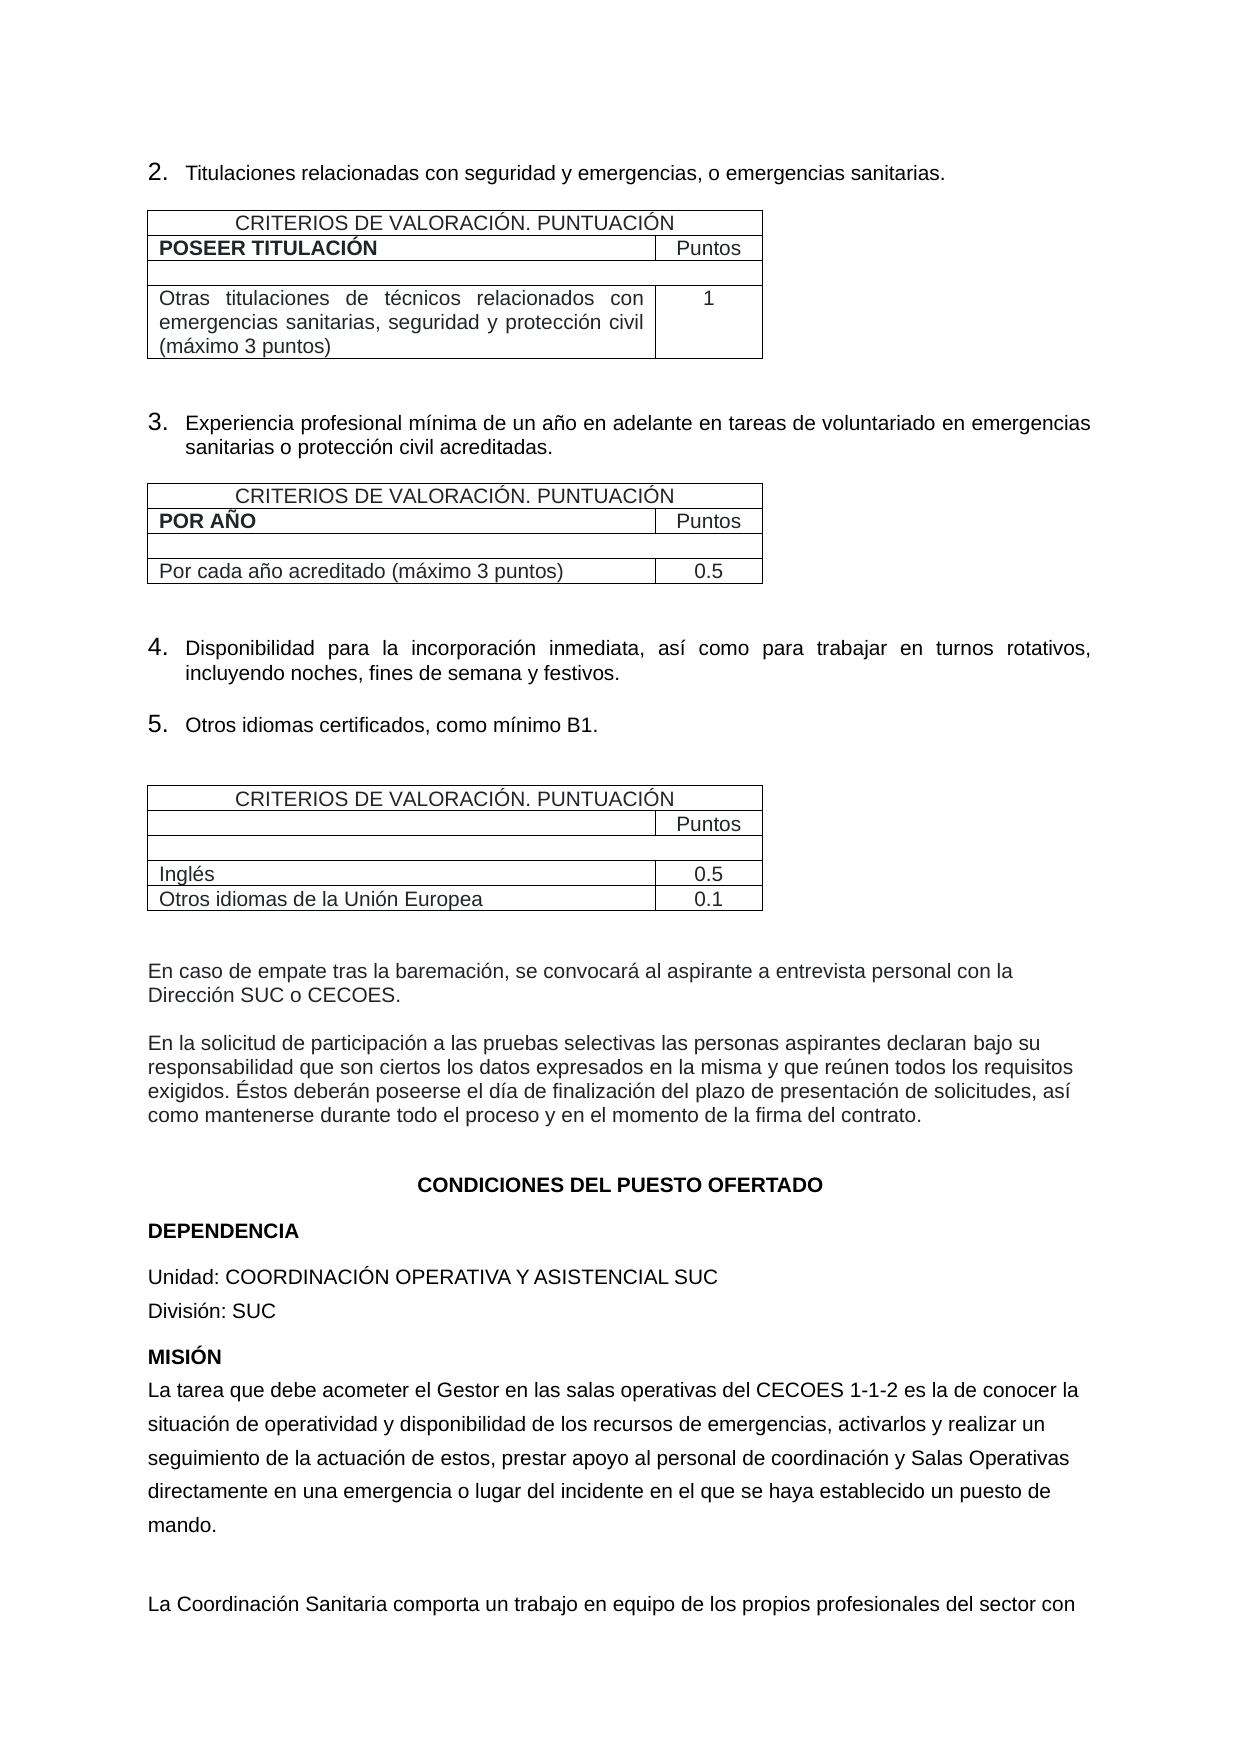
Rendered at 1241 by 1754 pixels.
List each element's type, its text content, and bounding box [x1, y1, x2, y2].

table_cell POR AÑO [148, 509, 655, 533]
table_header CRITERIOS DE VALORACIÓN. PUNTUACIÓN [148, 211, 762, 234]
table_cell Otros idiomas de la Unión Europea [148, 886, 655, 910]
text DEPENDENCIA [148, 1219, 1093, 1243]
text En la solicitud de participación a las pruebas selectivas las personas aspirantes declaran bajo su responsabilidad que son ciertos los datos expresados en la misma y que reúnen todos los requisitos exigidos. Éstos deberán poseerse el día de finalización del plazo de presentación de solicitudes, así como mantenerse durante todo el proceso y en el momento de la firma del contrato. [148, 1031, 1093, 1127]
table_cell Otras titulaciones de técnicos relacionados con emergencias sanitarias, seguridad y protección civil (máximo 3 puntos) [148, 286, 655, 357]
table_cell [148, 261, 762, 284]
table_cell Puntos [656, 236, 762, 259]
table_cell POSEER TITULACIÓN [148, 236, 655, 259]
text En caso de empate tras la baremación, se convocará al aspirante a entrevista personal con la Dirección SUC o CECOES. [148, 959, 1093, 1007]
table_cell Por cada año acreditado (máximo 3 puntos) [148, 559, 655, 583]
list Experiencia profesional mínima de un año en adelante en tareas de voluntariado en emergencias sanitarias o protección civil acreditadas. [148, 406, 1093, 459]
table_cell Puntos [656, 509, 762, 533]
text CONDICIONES DEL PUESTO OFERTADO [148, 1173, 1093, 1197]
table_cell 0.5 [656, 559, 762, 583]
text Unidad: COORDINACIÓN OPERATIVA Y ASISTENCIAL SUC División: SUC [148, 1265, 1093, 1323]
text La Coordinación Sanitaria comporta un trabajo en equipo de los propios profesionales del sector con [148, 1592, 1093, 1616]
table_header CRITERIOS DE VALORACIÓN. PUNTUACIÓN [148, 484, 762, 508]
text MISIÓN La tarea que debe acometer el Gestor en las salas operativas del CECOES 1-1-2 es la de conocer la situación de operatividad y disponibilidad de los recursos de emergencias, activarlos y realizar un seguimiento de la actuación de estos, prestar apoyo al personal de coordinación y Salas Operativas directamente en una emergencia o lugar del incidente en el que se haya establecido un puesto de mando. [148, 1345, 1093, 1570]
table_header CRITERIOS DE VALORACIÓN. PUNTUACIÓN [148, 786, 762, 810]
table_cell 1 [656, 286, 762, 357]
table_cell Inglés [148, 861, 655, 885]
list Otros idiomas certificados, como mínimo B1. [148, 709, 1093, 737]
table_cell [148, 811, 655, 835]
text ​ [148, 1127, 1093, 1151]
list Disponibilidad para la incorporación inmediata, así como para trabajar en turnos rotativos, incluyendo noches, fines de semana y festivos. [148, 632, 1093, 685]
table_cell Puntos [656, 811, 762, 835]
list Titulaciones relacionadas con seguridad y emergencias, o emergencias sanitarias. [148, 157, 1093, 186]
table_cell [148, 836, 762, 860]
table_cell 0.1 [656, 886, 762, 910]
table_cell [148, 534, 762, 558]
table_cell 0.5 [656, 861, 762, 885]
